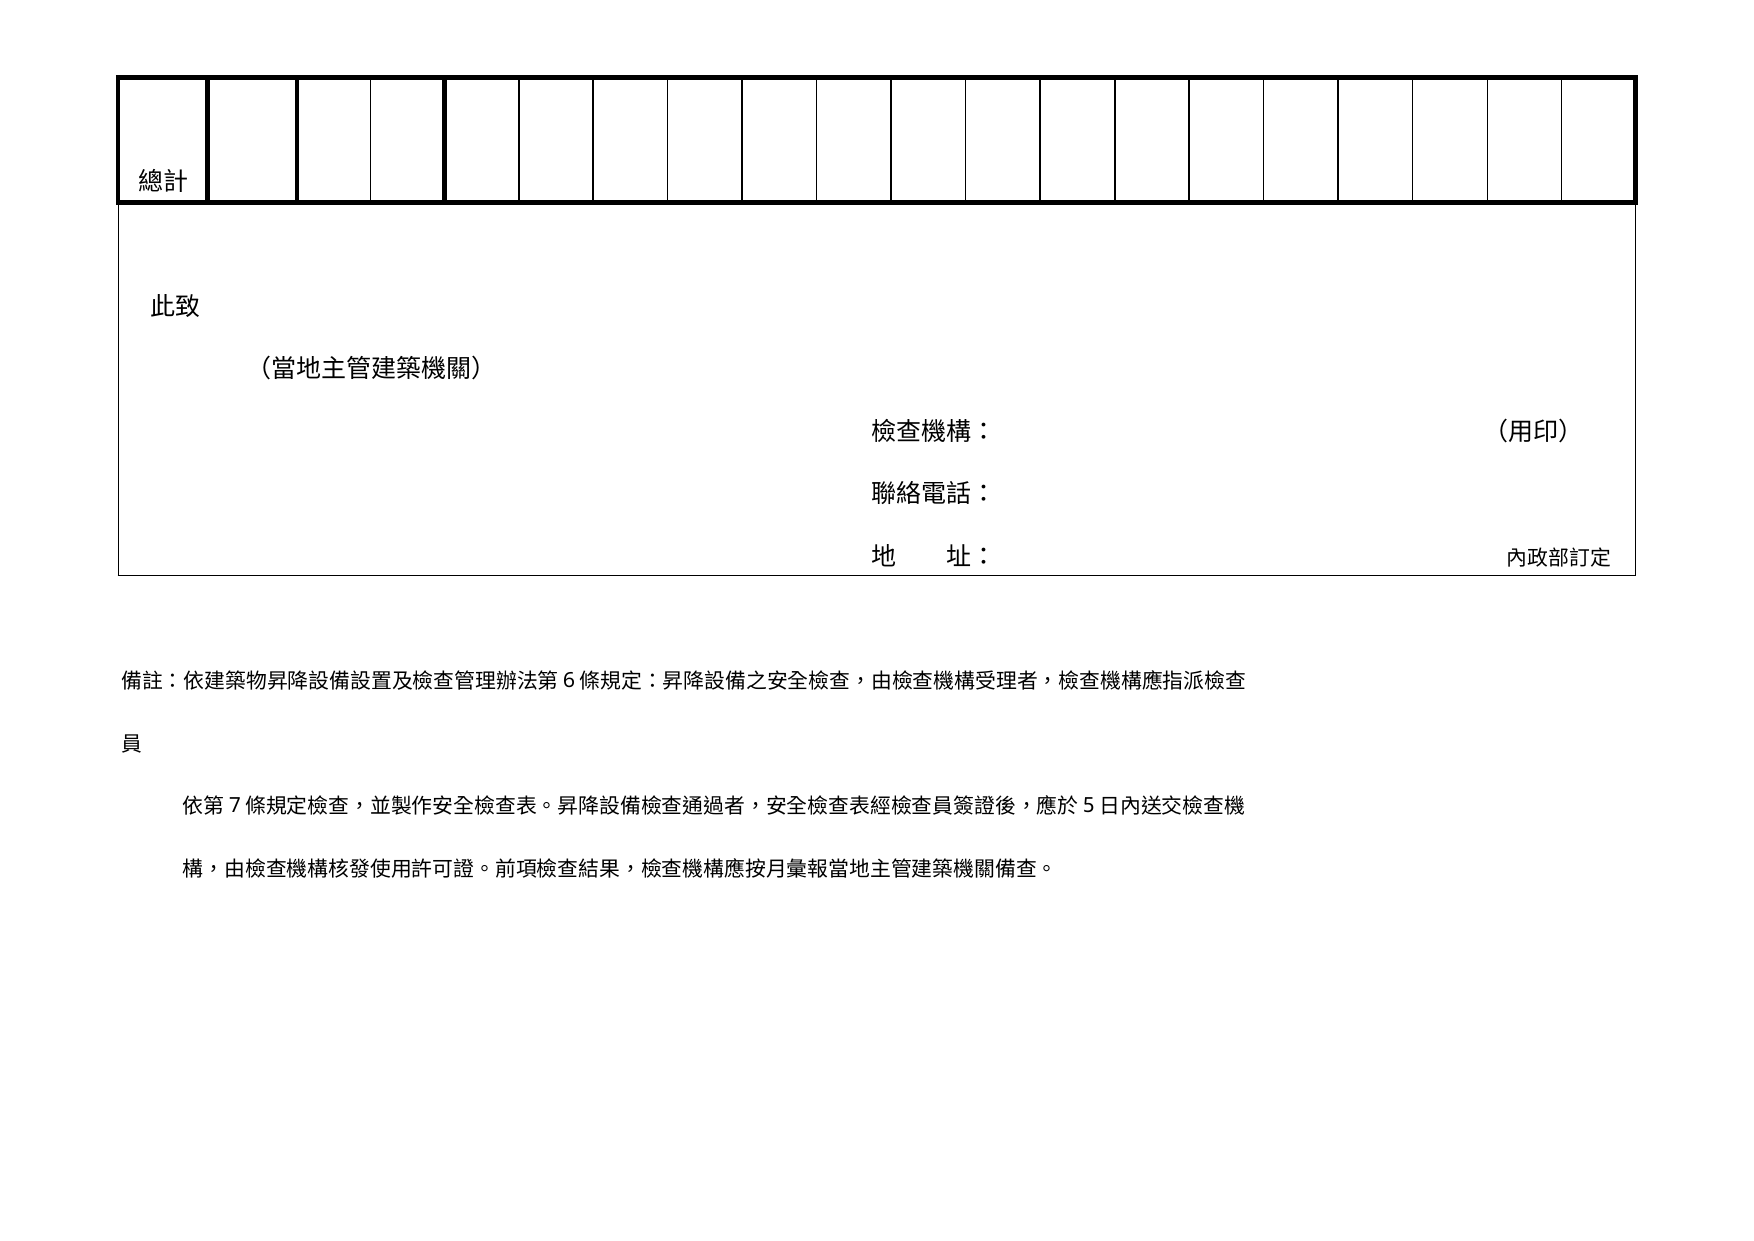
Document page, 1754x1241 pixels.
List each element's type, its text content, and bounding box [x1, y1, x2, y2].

table_cell [371, 80, 442, 200]
table_cell [1413, 80, 1487, 200]
table_cell [1264, 80, 1337, 200]
table_cell [892, 80, 965, 200]
table_cell [966, 80, 1039, 200]
table_cell [817, 80, 890, 200]
table_cell [1562, 80, 1633, 200]
table_cell [1116, 80, 1188, 200]
table_cell [520, 80, 592, 200]
table_cell [1041, 80, 1114, 200]
table_cell [594, 80, 667, 200]
table_cell [743, 80, 816, 200]
table_cell [447, 80, 518, 200]
table_cell [668, 80, 741, 200]
table_cell 備註：依建築物昇降設備設置及檢查管理辦法第6條規定：昇降設備之安全檢查，由檢查機構受理者，檢查機構應指派檢查員 依第7條規定檢查，並製作安全檢查表。昇降設備檢查通過者，安全檢查表經檢查員簽證後，應於5日內送交檢查機構，由檢查機構核發使用許可證。前項檢查結果，檢查機構應按月彙報當地主管建築機關備查。 [118, 576, 1636, 888]
table_cell [1339, 80, 1412, 200]
table_cell [1190, 80, 1263, 200]
table_cell [210, 80, 295, 200]
table_cell 總計 [120, 80, 205, 200]
table_cell 此致 （當地主管建築機關） 檢查機構： （用印） 聯絡電話： 地 址： [119, 205, 1635, 575]
table_cell [299, 80, 370, 200]
table_cell [1488, 80, 1561, 200]
